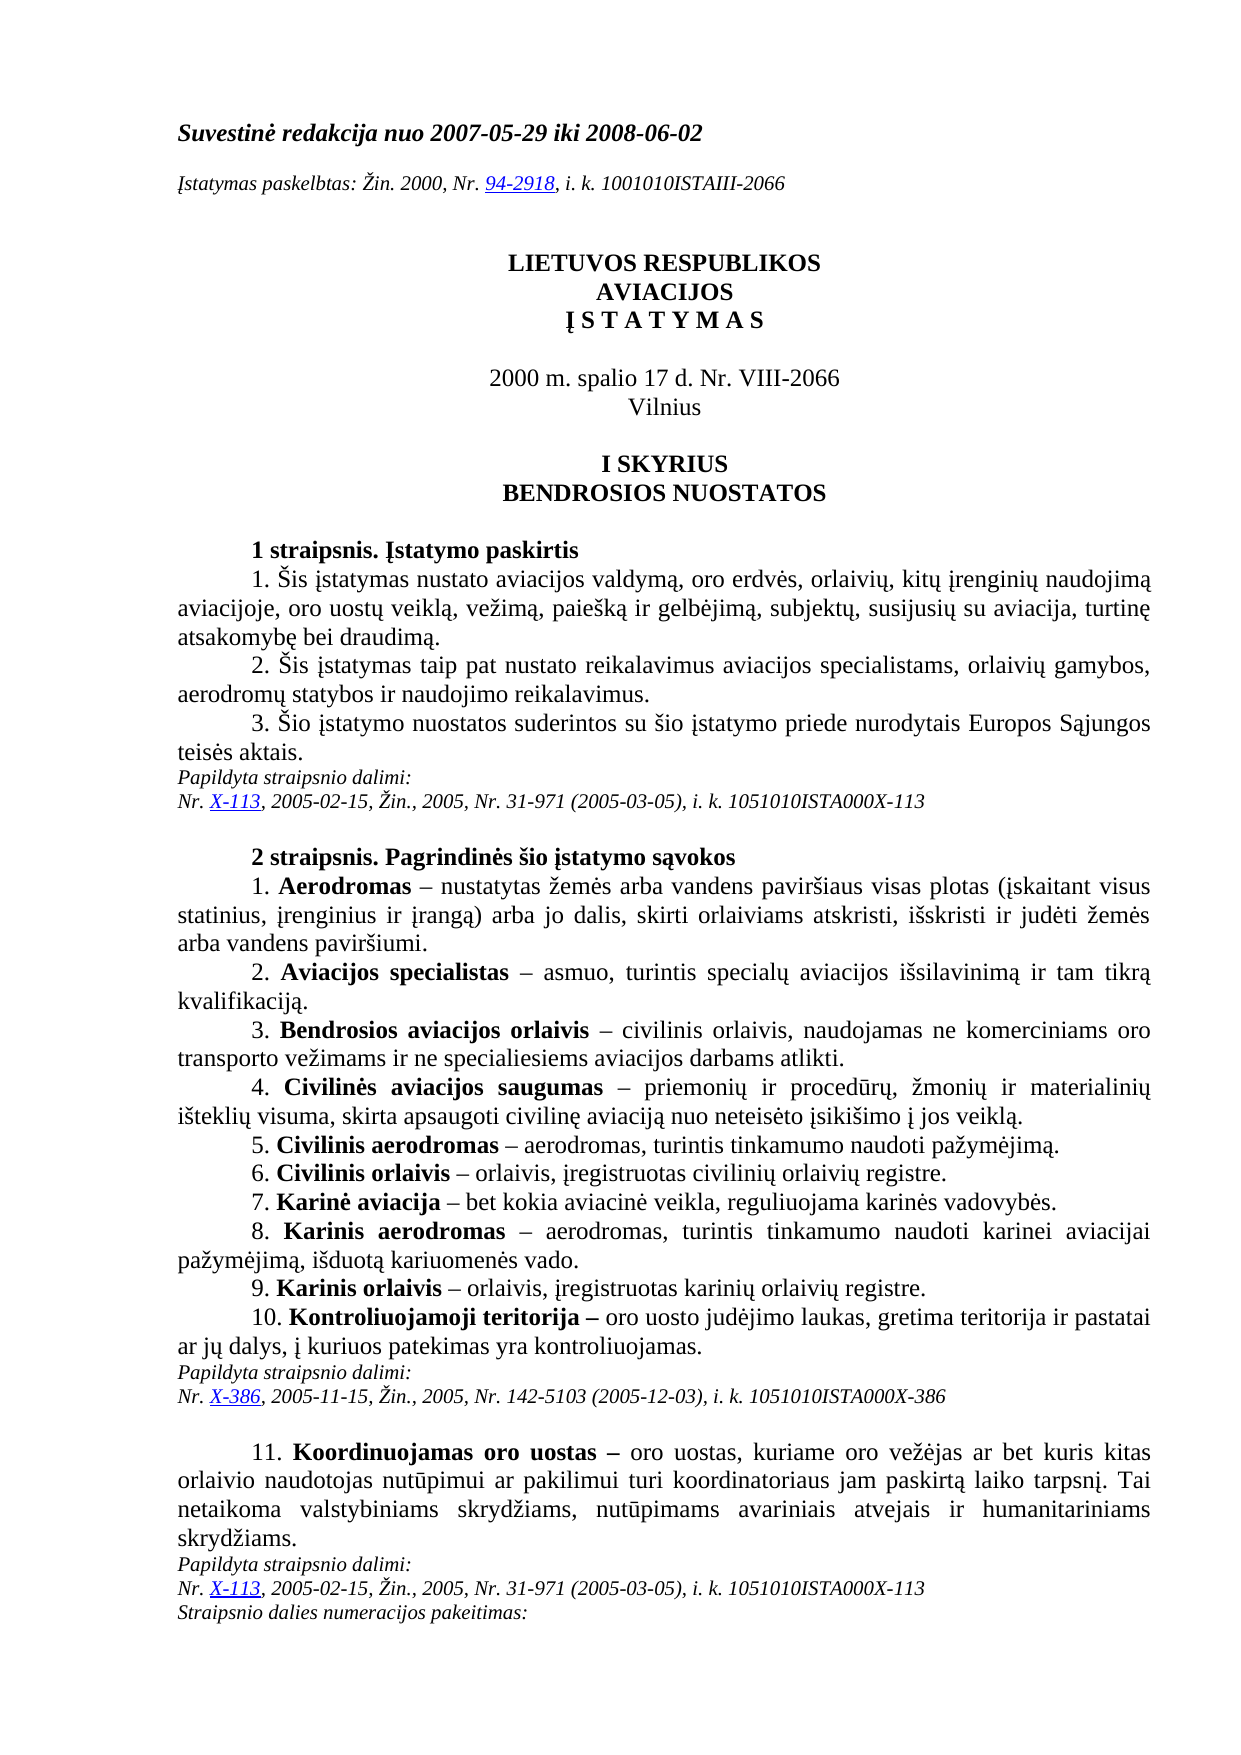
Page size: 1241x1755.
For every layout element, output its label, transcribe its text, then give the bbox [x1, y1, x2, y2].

text Į S T A T Y M A S [177, 305, 1152, 334]
text I SKYRIUS [177, 449, 1152, 478]
text 1 straipsnis. Įstatymo paskirtis [177, 535, 1152, 564]
text Papildyta straipsnio dalimi: [177, 1552, 1152, 1576]
text 2. Aviacijos specialistas – asmuo, turintis specialų aviacijos išsilavinimą ir tam tikrą kvalifikaciją. [177, 957, 1152, 1015]
text Nr. X-113, 2005-02-15, Žin., 2005, Nr. 31-971 (2005-03-05), i. k. 1051010ISTA000X-113 [177, 789, 1152, 813]
text Nr. X-386, 2005-11-15, Žin., 2005, Nr. 142-5103 (2005-12-03), i. k. 1051010ISTA000X-386 [177, 1384, 1152, 1408]
text 11. Koordinuojamas oro uostas – oro uostas, kuriame oro vežėjas ar bet kuris kitas orlaivio naudotojas nutūpimui ar pakilimui turi koordinatoriaus jam paskirtą laiko tarpsnį. Tai netaikoma valstybiniams skrydžiams, nutūpimams avariniais atvejais ir humanitariniams skrydžiams. [177, 1437, 1152, 1552]
subtitle 3. Bendrosios aviacijos orlaivis – civilinis orlaivis, naudojamas ne komerciniams oro transporto vežimams ir ne specialiesiems aviacijos darbams atlikti. [177, 1015, 1152, 1072]
text Papildyta straipsnio dalimi: [177, 1360, 1152, 1384]
text BENDROSIOS NUOSTATOS [177, 478, 1152, 507]
text 2. Šis įstatymas taip pat nustato reikalavimus aviacijos specialistams, orlaivių gamybos, aerodromų statybos ir naudojimo reikalavimus. [177, 650, 1152, 708]
text 10. Kontroliuojamoji teritorija – oro uosto judėjimo laukas, gretima teritorija ir pastatai ar jų dalys, į kuriuos patekimas yra kontroliuojamas. [177, 1302, 1152, 1360]
text 5. Civilinis aerodromas – aerodromas, turintis tinkamumo naudoti pažymėjimą. [177, 1130, 1152, 1158]
text Straipsnio dalies numeracijos pakeitimas: [177, 1600, 1152, 1624]
text 3. Šio įstatymo nuostatos suderintos su šio įstatymo priede nurodytais Europos Sąjungos teisės aktais. [177, 708, 1152, 765]
text 2000 m. spalio 17 d. Nr. VIII-2066 [177, 363, 1152, 392]
subtitle 4. Civilinės aviacijos saugumas – priemonių ir procedūrų, žmonių ir materialinių išteklių visuma, skirta apsaugoti civilinę aviaciją nuo neteisėto įsikišimo į jos veiklą. [177, 1072, 1152, 1130]
text AVIACIJOS [177, 277, 1152, 305]
text LIETUVOS RESPUBLIKOS [177, 248, 1152, 277]
text Įstatymas paskelbtas: Žin. 2000, Nr. 94-2918, i. k. 1001010ISTAIII-2066 [177, 171, 1152, 195]
text 6. Civilinis orlaivis – orlaivis, įregistruotas civilinių orlaivių registre. [177, 1158, 1152, 1187]
text 7. Karinė aviacija – bet kokia aviacinė veikla, reguliuojama karinės vadovybės. [177, 1187, 1152, 1216]
text 2 straipsnis. Pagrindinės šio įstatymo sąvokos [177, 842, 1152, 871]
text Vilnius [177, 392, 1152, 420]
subtitle 1. Aerodromas – nustatytas žemės arba vandens paviršiaus visas plotas (įskaitant visus statinius, įrenginius ir įrangą) arba jo dalis, skirti orlaiviams atskristi, išskristi ir judėti žemės arba vandens paviršiumi. [177, 871, 1152, 957]
text 1. Šis įstatymas nustato aviacijos valdymą, oro erdvės, orlaivių, kitų įrenginių naudojimą aviacijoje, oro uostų veiklą, vežimą, paiešką ir gelbėjimą, subjektų, susijusių su aviacija, turtinę atsakomybę bei draudimą. [177, 564, 1152, 650]
text 8. Karinis aerodromas – aerodromas, turintis tinkamumo naudoti karinei aviacijai pažymėjimą, išduotą kariuomenės vado. [177, 1216, 1152, 1273]
text Suvestinė redakcija nuo 2007-05-29 iki 2008-06-02 [177, 118, 1152, 147]
text Nr. X-113, 2005-02-15, Žin., 2005, Nr. 31-971 (2005-03-05), i. k. 1051010ISTA000X-113 [177, 1576, 1152, 1600]
text 9. Karinis orlaivis – orlaivis, įregistruotas karinių orlaivių registre. [177, 1273, 1152, 1302]
text Papildyta straipsnio dalimi: [177, 765, 1152, 789]
